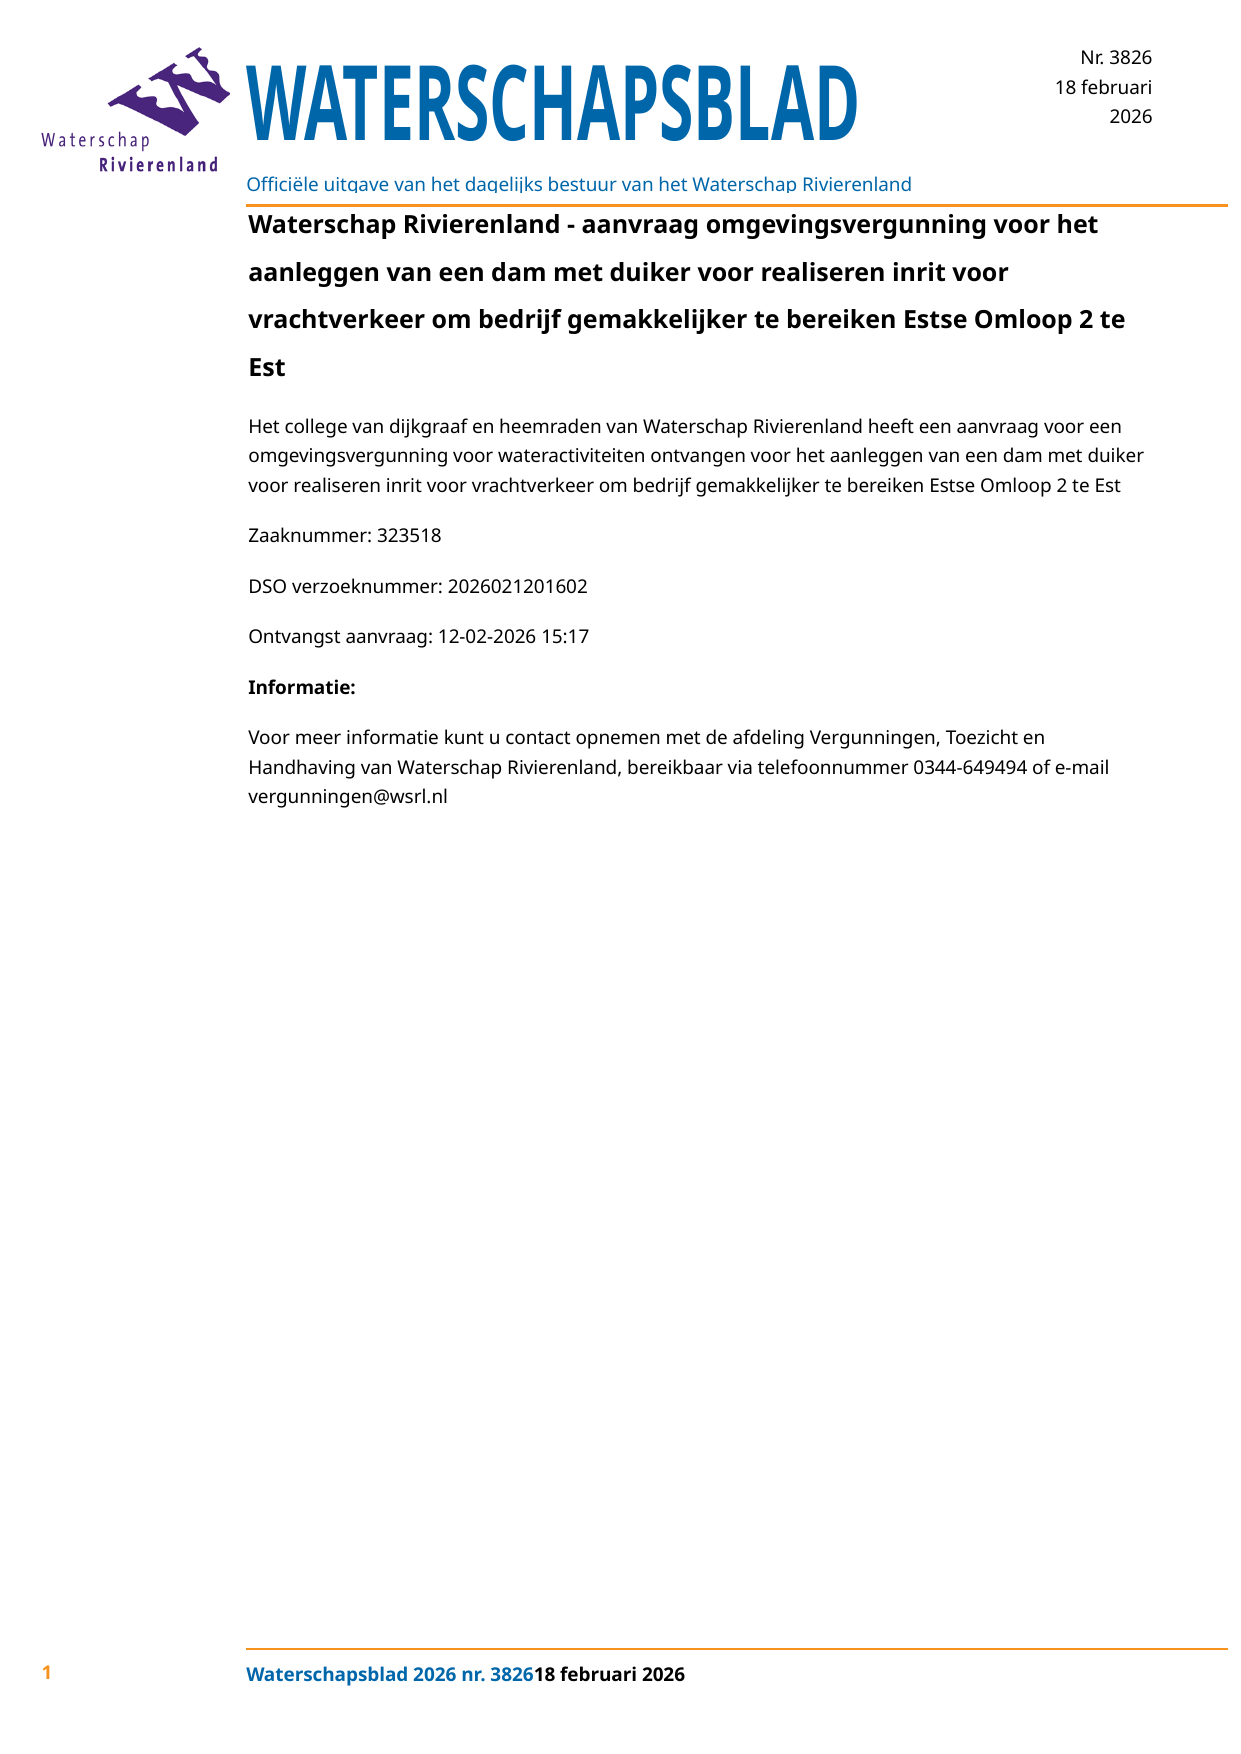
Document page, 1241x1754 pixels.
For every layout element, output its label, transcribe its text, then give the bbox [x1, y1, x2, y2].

picture [41, 47, 231, 172]
text Het college van dijkgraaf en heemraden van Waterschap Rivierenland heeft een aanvraag voor een omgevingsvergunning voor wateractiviteiten ontvangen voor het aanleggen van een dam met duiker voor realiseren inrit voor vrachtverkeer om bedrijf gemakkelijker te bereiken Estse Omloop 2 te Est [248, 413, 1152, 498]
text Waterschap Rivierenland - aanvraag omgevingsvergunning voor het aanleggen van een dam met duiker voor realiseren inrit voor vrachtverkeer om bedrijf gemakkelijker te bereiken Estse Omloop 2 te Est [248, 207, 1152, 384]
text Zaaknummer: 323518 [248, 523, 1152, 548]
text Informatie: [248, 674, 1152, 700]
text DSO verzoeknummer: 2026021201602 [248, 573, 1152, 599]
text Ontvangst aanvraag: 12-02-2026 15:17 [248, 623, 1152, 649]
text Voor meer informatie kunt u contact opnemen met de afdeling Vergunningen, Toezicht en Handhaving van Waterschap Rivierenland, bereikbaar via telefoonnummer 0344-649494 of e-mail vergunningen@wsrl.nl [248, 724, 1152, 809]
